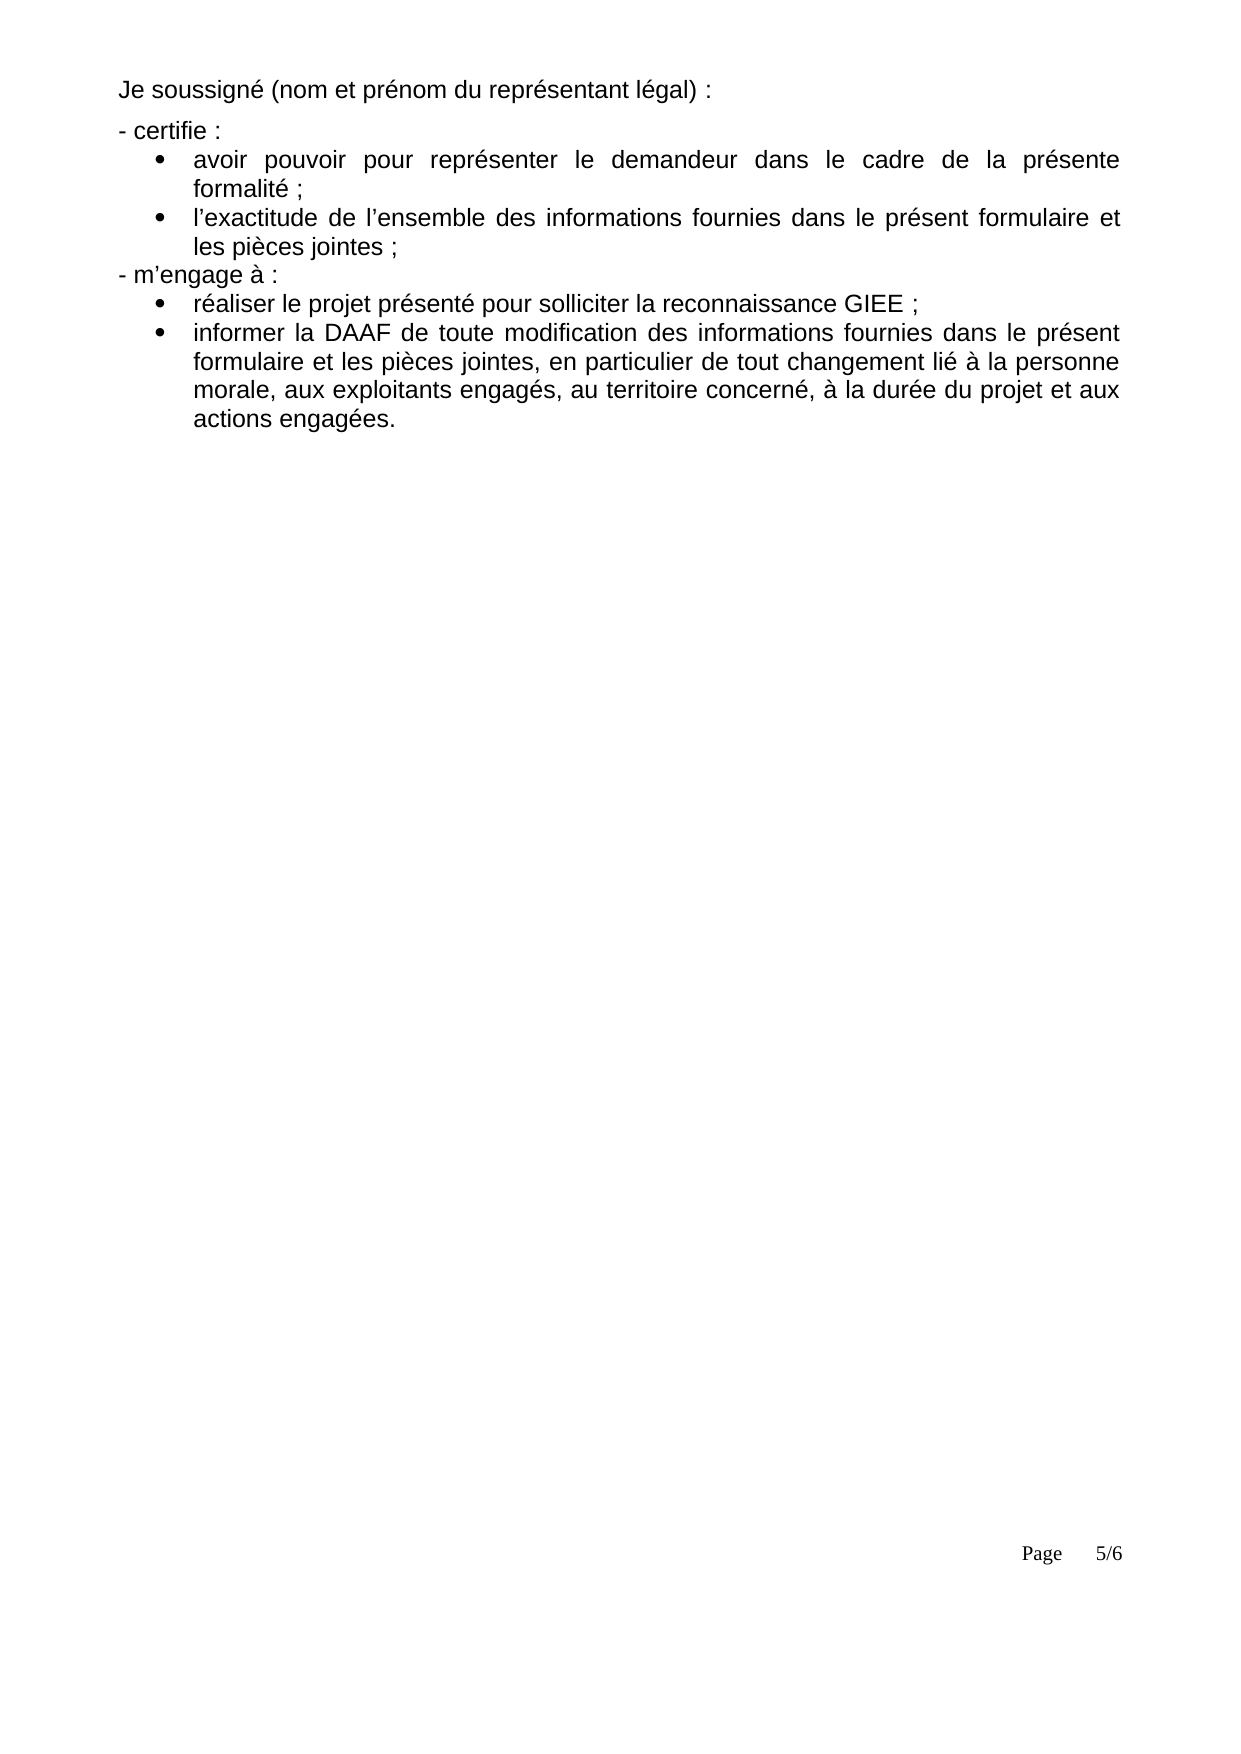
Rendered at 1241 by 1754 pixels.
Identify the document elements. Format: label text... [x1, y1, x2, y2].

text - m’engage à : [118, 260, 1122, 289]
list avoir pouvoir pour représenter le demandeur dans le cadre de la présente formalité ; [156, 145, 1122, 203]
text Je soussigné (nom et prénom du représentant légal) : [118, 75, 1122, 104]
text - certifie : [118, 116, 1122, 145]
list informer la DAAF de toute modification des informations fournies dans le présent formulaire et les pièces jointes, en particulier de tout changement lié à la personne morale, aux exploitants engagés, au territoire concerné, à la durée du projet et aux actions engagées. [156, 318, 1122, 433]
list réaliser le projet présenté pour solliciter la reconnaissance GIEE ; [156, 289, 1122, 318]
list l’exactitude de l’ensemble des informations fournies dans le présent formulaire et les pièces jointes ; [156, 203, 1122, 260]
